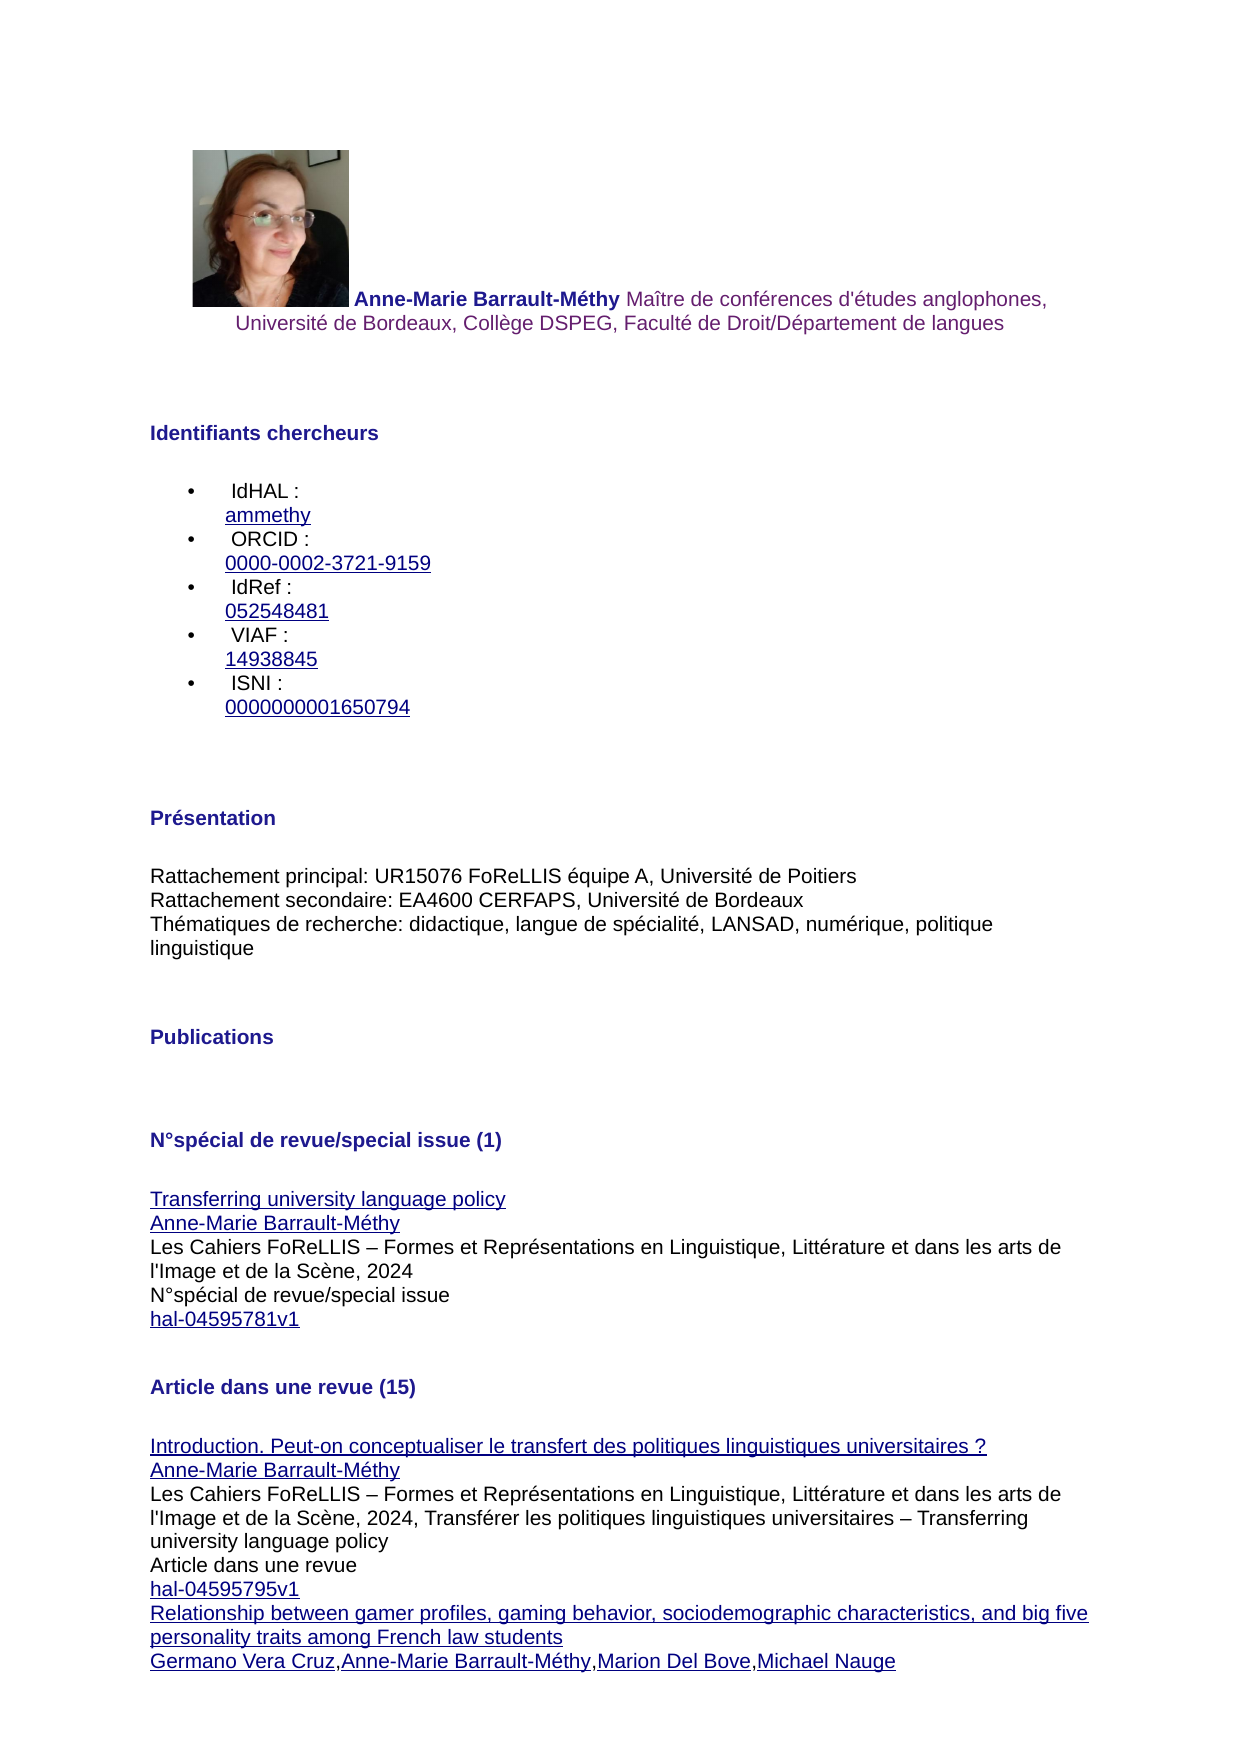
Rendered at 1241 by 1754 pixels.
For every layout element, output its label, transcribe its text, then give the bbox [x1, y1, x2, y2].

list 14938845 [187, 647, 1090, 671]
list IdHAL : [187, 479, 1090, 503]
list ORCID : [187, 527, 1090, 551]
text Thématiques de recherche: didactique, langue de spécialité, LANSAD, numérique, politique linguistique [150, 912, 1090, 959]
table_cell Relationship between gamer profiles, gaming behavior, sociodemographic characteristics, and big five personality traits among French law students Germano Vera Cruz,Anne-Marie Barrault-Méthy,Marion Del Bove,Michael Nauge [150, 1601, 1090, 1673]
list 0000-0002-3721-9159 [187, 551, 1090, 575]
list ISNI : [187, 671, 1090, 695]
list VIAF : [187, 623, 1090, 647]
subtitle Publications [150, 1025, 1090, 1049]
list IdRef : [187, 575, 1090, 599]
subtitle Anne-Marie Barrault-Méthy Maître de conférences d'études anglophones, Université de Bordeaux, Collège DSPEG, Faculté de Droit/Département de langues [150, 150, 1090, 334]
subtitle Identifiants chercheurs [150, 421, 1090, 445]
list 0000000001650794 [187, 695, 1090, 719]
text Rattachement secondaire: EA4600 CERFAPS, Université de Bordeaux [150, 888, 1090, 912]
list 052548481 [187, 599, 1090, 623]
subtitle Présentation [150, 805, 1090, 829]
subtitle N°spécial de revue/special issue (1) [150, 1128, 1090, 1152]
table_header Transferring university language policy Anne-Marie Barrault-Méthy Les Cahiers FoReLLIS – Formes et Représentations en Linguistique, Littérature et dans les arts de l'Image et de la Scène, 2024 N°spécial de revue/special issue hal-04595781v1 [150, 1187, 1090, 1330]
list ammethy [187, 503, 1090, 527]
picture [192, 150, 349, 307]
subtitle Article dans une revue (15) [150, 1375, 1090, 1399]
table_header Introduction. Peut-on conceptualiser le transfert des politiques linguistiques universitaires ? Anne-Marie Barrault-Méthy Les Cahiers FoReLLIS – Formes et Représentations en Linguistique, Littérature et dans les arts de l'Image et de la Scène, 2024, Transférer les politiques linguistiques universitaires – Transferring university language policy Article dans une revue hal-04595795v1 [150, 1434, 1090, 1601]
text Rattachement principal: UR15076 FoReLLIS équipe A, Université de Poitiers [150, 864, 1090, 888]
